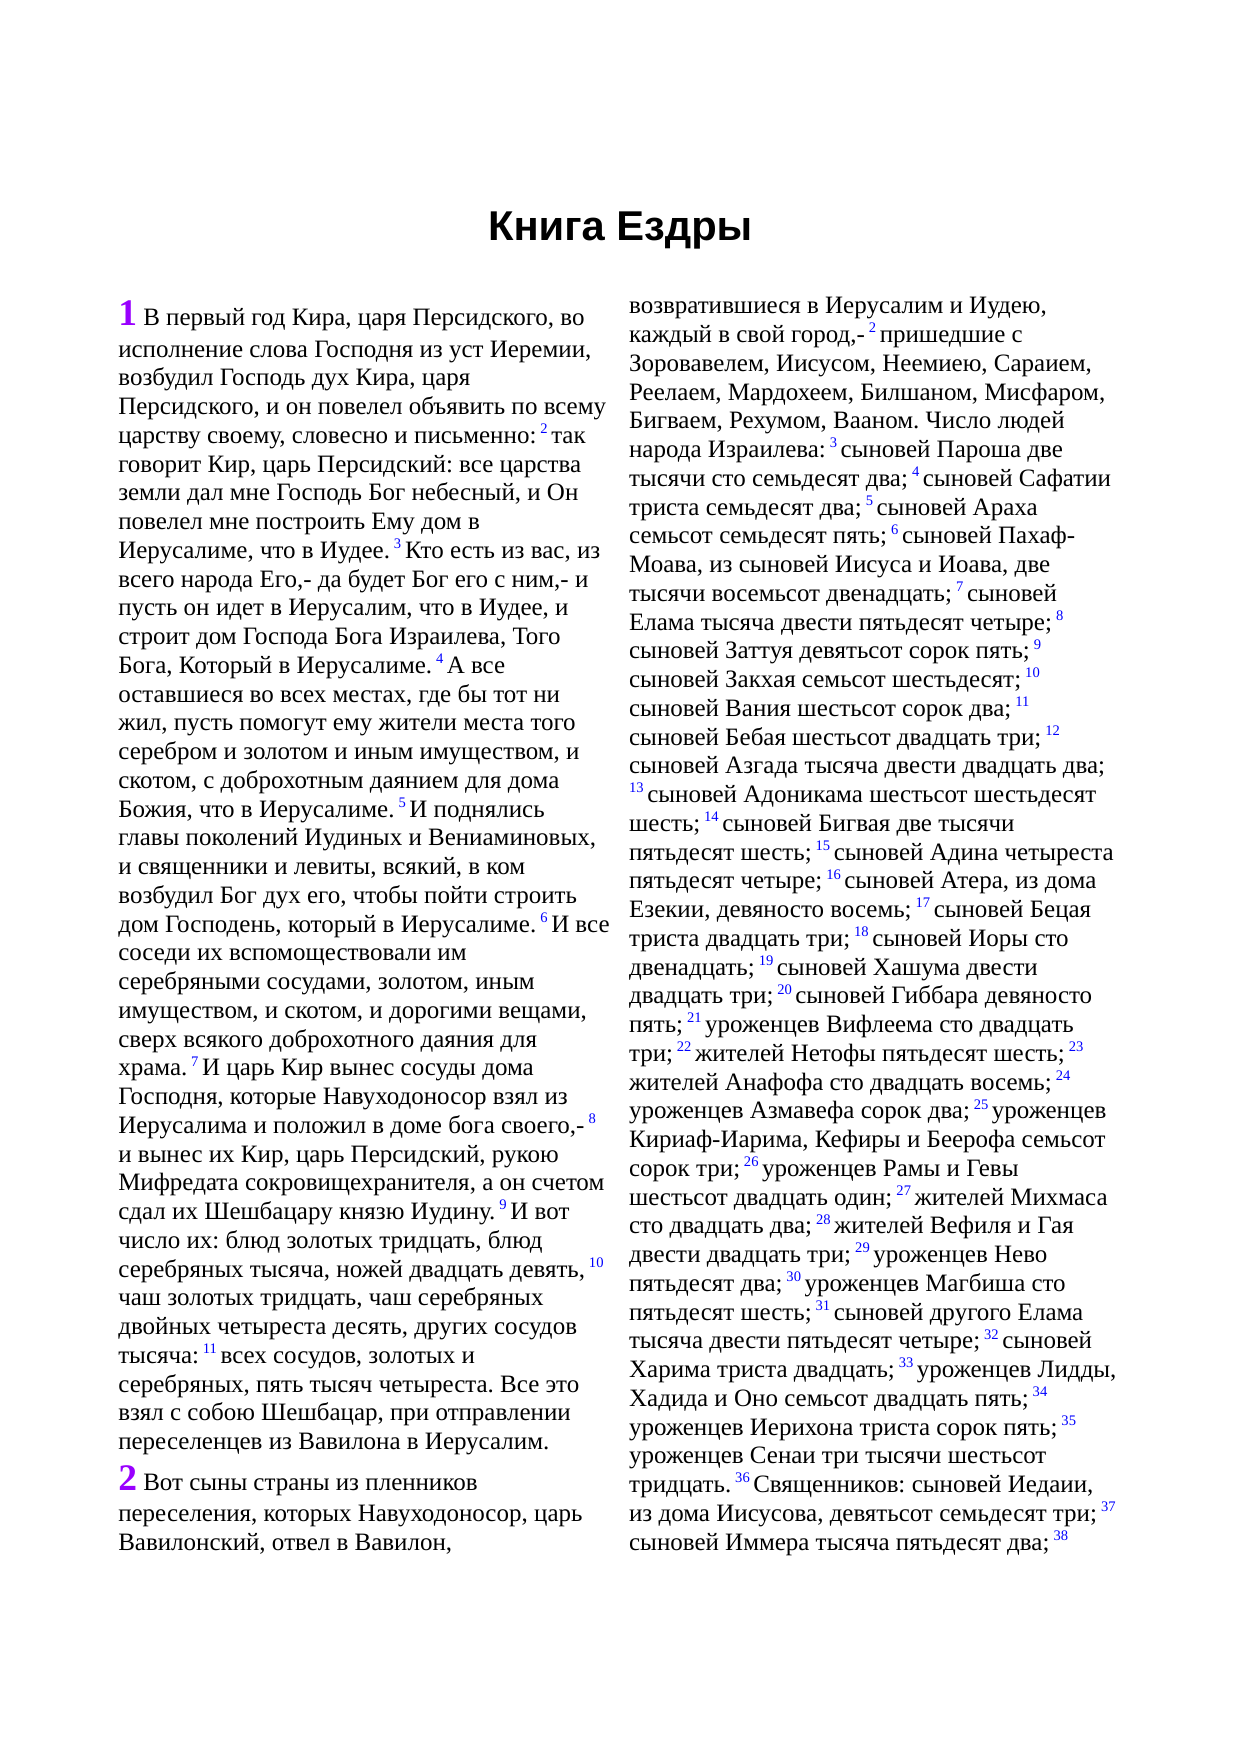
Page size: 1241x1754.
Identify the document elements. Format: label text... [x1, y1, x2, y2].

text 1 В первый год Кира, царя Персидского, во исполнение слова Господня из уст Иеремии, возбудил Господь дух Кира, царя Персидского, и он повелел объявить по всему царству своему, словесно и письменно: 2 так говорит Кир, царь Персидский: все царства земли дал мне Господь Бог небесный, и Он повелел мне построить Ему дом в Иерусалиме, что в Иудее. 3 Кто есть из вас, из всего народа Его,- да будет Бог его с ним,- и пусть он идет в Иерусалим, что в Иудее, и строит дом Господа Бога Израилева, Того Бога, Который в Иерусалиме. 4 А все оставшиеся во всех местах, где бы тот ни жил, пусть помогут ему жители места того серебром и золотом и иным имуществом, и скотом, с доброхотным даянием для дома Божия, что в Иерусалиме. 5 И поднялись главы поколений Иудиных и Вениаминовых, и священники и левиты, всякий, в ком возбудил Бог дух его, чтобы пойти строить дом Господень, который в Иерусалиме. 6 И все соседи их вспомоществовали им серебряными сосудами, золотом, иным имуществом, и скотом, и дорогими вещами, сверх всякого доброхотного даяния для храма. 7 И царь Кир вынес сосуды дома Господня, которые Навуходоносор взял из Иерусалима и положил в доме бога своего,- 8 и вынес их Кир, царь Персидский, рукою Мифредата сокровищехранителя, а он счетом сдал их Шешбацару князю Иудину. 9 И вот число их: блюд золотых тридцать, блюд серебряных тысяча, ножей двадцать девять, 10 чаш золотых тридцать, чаш серебряных двойных четыреста десять, других сосудов тысяча: 11 всех сосудов, золотых и серебряных, пять тысяч четыреста. Все это взял с собою Шешбацар, при отправлении переселенцев из Вавилона в Иерусалим. [118, 291, 611, 1455]
text возвратившиеся в Иерусалим и Иудею, каждый в свой город,- 2 пришедшие с Зоровавелем, Иисусом, Неемиею, Сараием, Реелаем, Мардохеем, Билшаном, Мисфаром, Бигваем, Рехумом, Вааном. Число людей народа Израилева: 3 сыновей Пароша две тысячи сто семьдесят два; 4 сыновей Сафатии триста семьдесят два; 5 сыновей Араха семьсот семьдесят пять; 6 сыновей Пахаф-Моава, из сыновей Иисуса и Иоава, две тысячи восемьсот двенадцать; 7 сыновей Елама тысяча двести пятьдесят четыре; 8 сыновей Заттуя девятьсот сорок пять; 9 сыновей Закхая семьсот шестьдесят; 10 сыновей Вания шестьсот сорок два; 11 сыновей Бебая шестьсот двадцать три; 12 сыновей Азгада тысяча двести двадцать два; 13 сыновей Адоникама шестьсот шестьдесят шесть; 14 сыновей Бигвая две тысячи пятьдесят шесть; 15 сыновей Адина четыреста пятьдесят четыре; 16 сыновей Атера, из дома Езекии, девяносто восемь; 17 сыновей Бецая триста двадцать три; 18 сыновей Иоры сто двенадцать; 19 сыновей Хашума двести двадцать три; 20 сыновей Гиббара девяносто пять; 21 уроженцев Вифлеема сто двадцать три; 22 жителей Нетофы пятьдесят шесть; 23 жителей Анафофа сто двадцать восемь; 24 уроженцев Азмавефа сорок два; 25 уроженцев Кириаф-Иарима, Кефиры и Беерофа семьсот сорок три; 26 уроженцев Рамы и Гевы шестьсот двадцать один; 27 жителей Михмаса сто двадцать два; 28 жителей Вефиля и Гая двести двадцать три; 29 уроженцев Нево пятьдесят два; 30 уроженцев Магбиша сто пятьдесят шесть; 31 сыновей другого Елама тысяча двести пятьдесят четыре; 32 сыновей Харима триста двадцать; 33 уроженцев Лидды, Хадида и Оно семьсот двадцать пять; 34 уроженцев Иерихона триста сорок пять; 35 уроженцев Сенаи три тысячи шестьсот тридцать. 36 Священников: сыновей Иедаии, из дома Иисусова, девятьсот семьдесят три; 37 сыновей Иммера тысяча пятьдесят два; 38 [629, 291, 1122, 1556]
title Книга Ездры [118, 201, 1122, 249]
text 2 Вот сыны страны из пленников переселения, которых Навуходоносор, царь Вавилонский, отвел в Вавилон, [118, 1455, 611, 1556]
